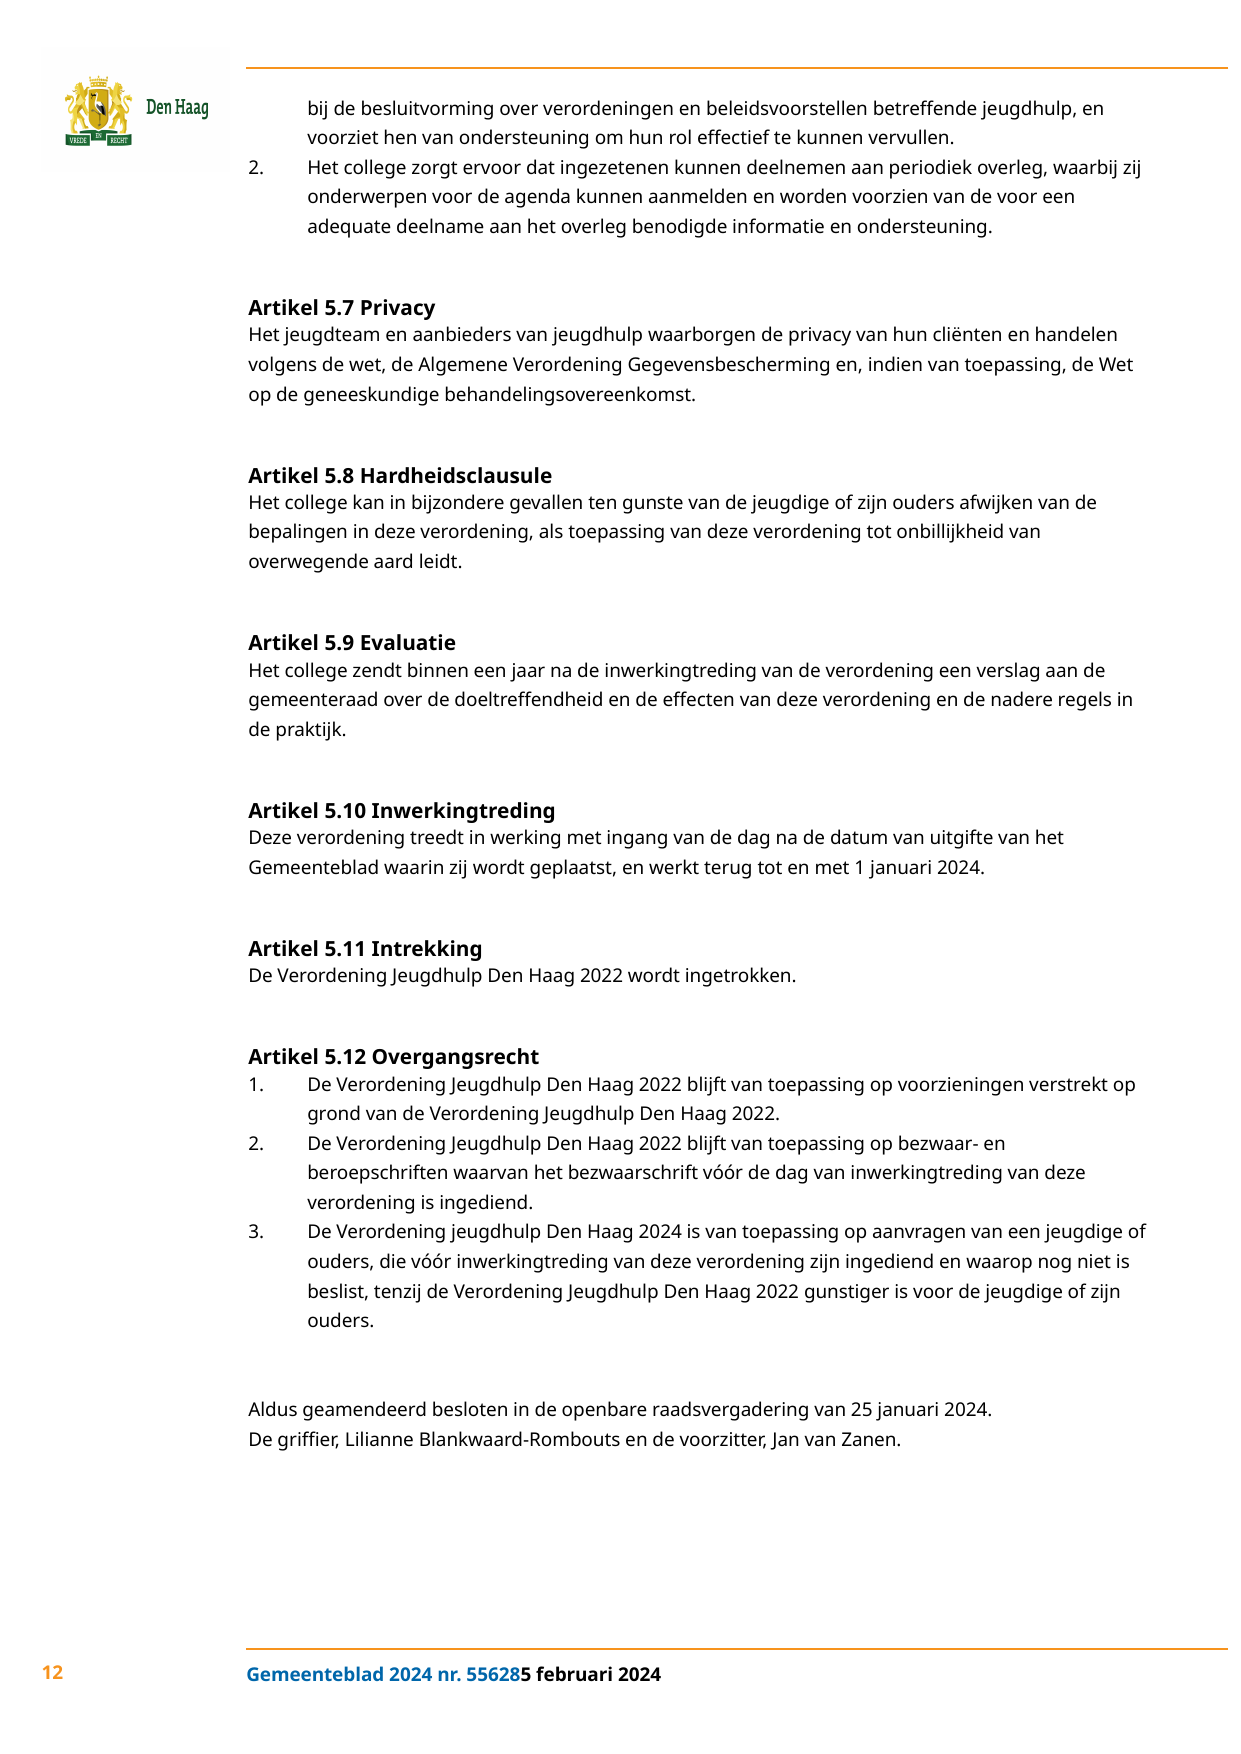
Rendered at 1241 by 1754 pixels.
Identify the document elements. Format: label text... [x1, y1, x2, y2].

text Artikel 5.7 Privacy [248, 293, 1152, 322]
list bij de besluitvorming over verordeningen en beleidsvoorstellen betreffende jeugdhulp, en voorziet hen van ondersteuning om hun rol effectief te kunnen vervullen. [248, 95, 1152, 150]
text Aldus geamendeerd besloten in de openbare raadsvergadering van 25 januari 2024. [248, 1396, 1152, 1422]
text Het jeugdteam en aanbieders van jeugdhulp waarborgen de privacy van hun cliënten en handelen volgens de wet, de Algemene Verordening Gegevensbescherming en, indien van toepassing, de Wet op de geneeskundige behandelingsovereenkomst. [248, 322, 1152, 406]
text Deze verordening treedt in werking met ingang van de dag na de datum van uitgifte van het Gemeenteblad waarin zij wordt geplaatst, en werkt terug tot en met 1 januari 2024. [248, 824, 1152, 880]
text Artikel 5.11 Intrekking [248, 934, 1152, 962]
picture [41, 47, 231, 172]
list De Verordening Jeugdhulp Den Haag 2022 blijft van toepassing op bezwaar- en beroepschriften waarvan het bezwaarschrift vóór de dag van inwerkingtreding van deze verordening is ingediend. [248, 1130, 1152, 1215]
list De Verordening jeugdhulp Den Haag 2024 is van toepassing op aanvragen van een jeugdige of ouders, die vóór inwerkingtreding van deze verordening zijn ingediend en waarop nog niet is beslist, tenzij de Verordening Jeugdhulp Den Haag 2022 gunstiger is voor de jeugdige of zijn ouders. [248, 1219, 1152, 1333]
text De Verordening Jeugdhulp Den Haag 2022 wordt ingetrokken. [248, 962, 1152, 988]
text Artikel 5.12 Overgangsrecht [248, 1042, 1152, 1071]
text Het college kan in bijzondere gevallen ten gunste van de jeugdige of zijn ouders afwijken van de bepalingen in deze verordening, als toepassing van deze verordening tot onbillijkheid van overwegende aard leidt. [248, 489, 1152, 574]
text Artikel 5.10 Inwerkingtreding [248, 796, 1152, 824]
text Het college zendt binnen een jaar na de inwerkingtreding van de verordening een verslag aan de gemeenteraad over de doeltreffendheid en de effecten van deze verordening en de nadere regels in de praktijk. [248, 657, 1152, 742]
text Artikel 5.9 Evaluatie [248, 628, 1152, 657]
text De griffier, Lilianne Blankwaard-Rombouts en de voorzitter, Jan van Zanen. [248, 1426, 1152, 1452]
list De Verordening Jeugdhulp Den Haag 2022 blijft van toepassing op voorzieningen verstrekt op grond van de Verordening Jeugdhulp Den Haag 2022. [248, 1071, 1152, 1126]
text Artikel 5.8 Hardheidsclausule [248, 461, 1152, 489]
list Het college zorgt ervoor dat ingezetenen kunnen deelnemen aan periodiek overleg, waarbij zij onderwerpen voor de agenda kunnen aanmelden en worden voorzien van de voor een adequate deelname aan het overleg benodigde informatie en ondersteuning. [248, 154, 1152, 239]
